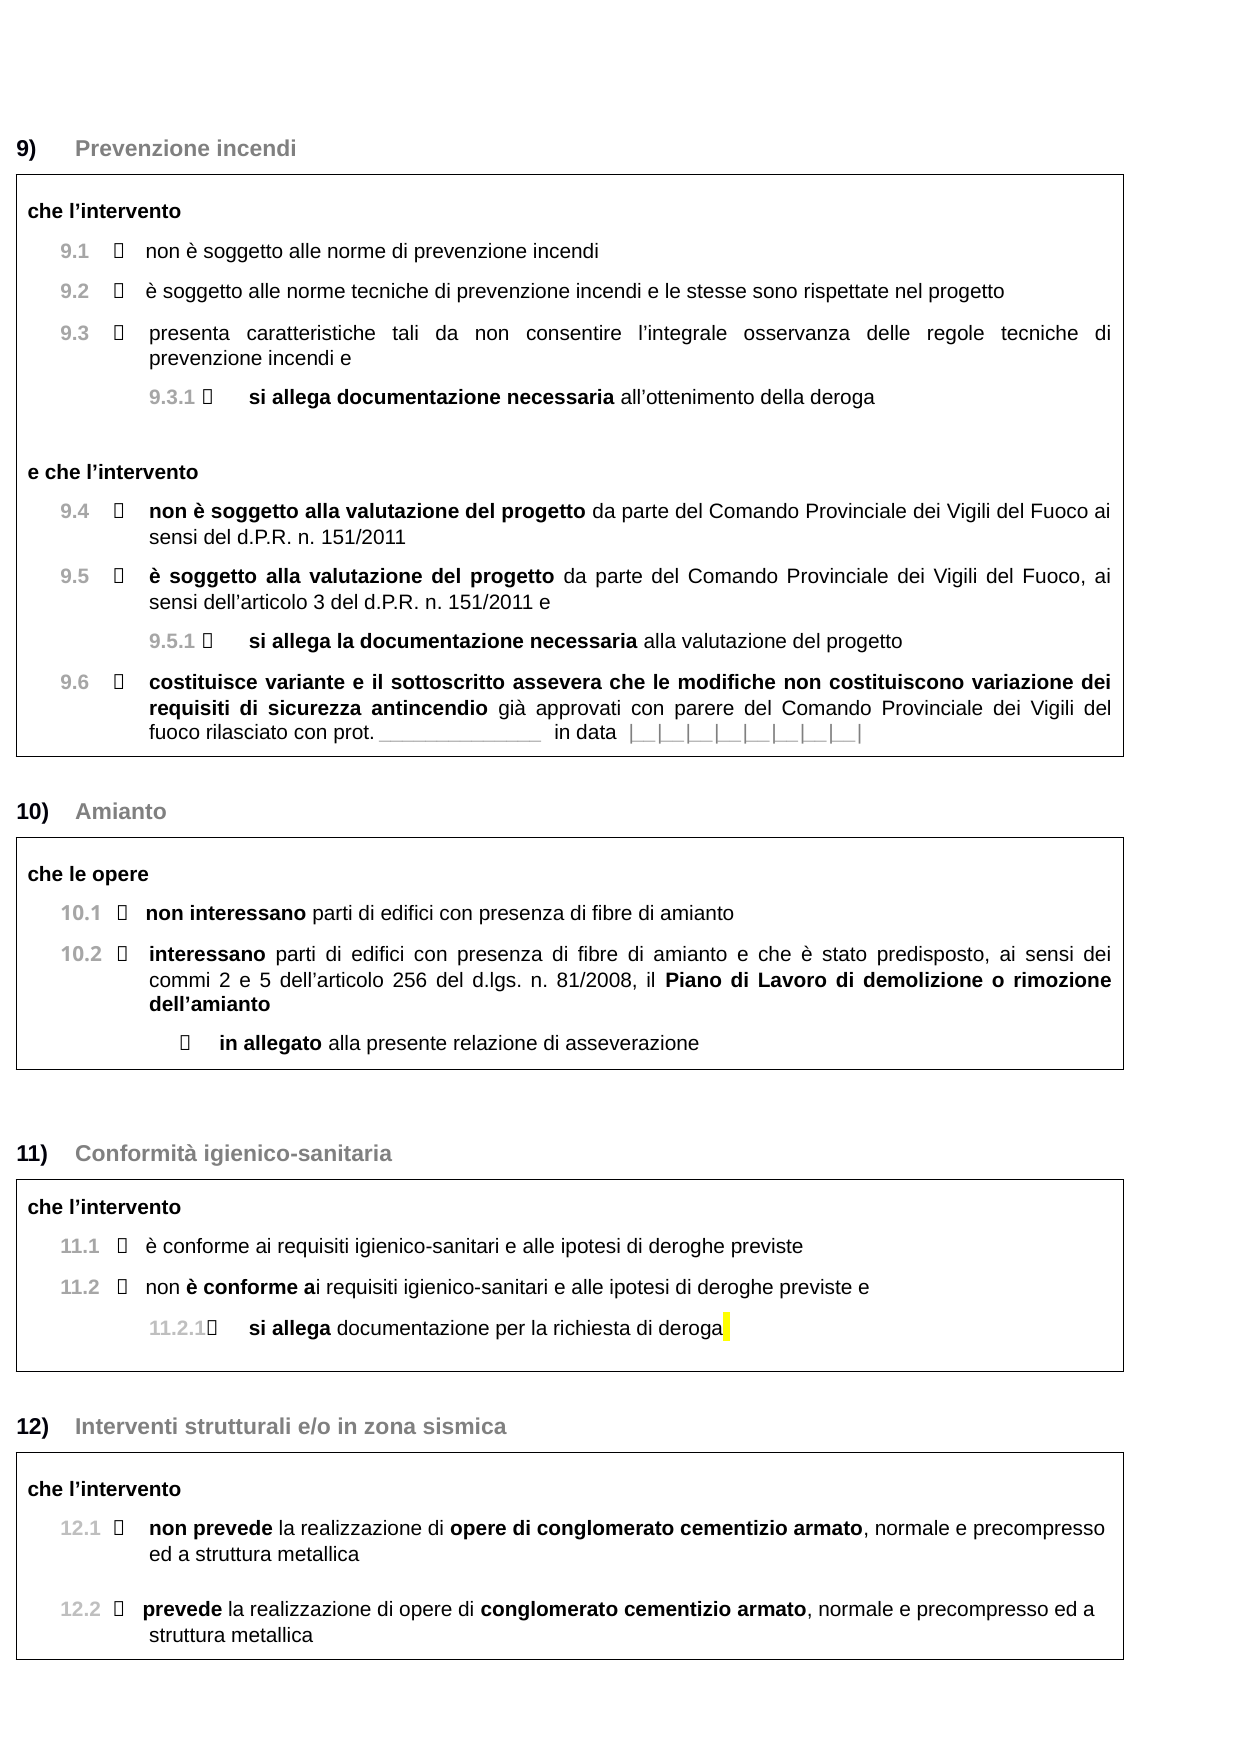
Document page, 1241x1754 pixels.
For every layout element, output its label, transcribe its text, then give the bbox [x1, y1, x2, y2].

list Amianto [16, 798, 1165, 824]
table_header che l’intervento 9.1  non è soggetto alle norme di prevenzione incendi 9.2  è soggetto alle norme tecniche di prevenzione incendi e le stesse sono rispettate nel progetto 9.3  presenta caratteristiche tali da non consentire l’integrale osservanza delle regole tecniche di prevenzione incendi e 9.3.1  si allega documentazione necessaria all’ottenimento della deroga e che l’intervento 9.4  non è soggetto alla valutazione del progetto da parte del Comando Provinciale dei Vigili del Fuoco ai sensi del d.P.R. n. 151/2011 9.5  è soggetto alla valutazione del progetto da parte del Comando Provinciale dei Vigili del Fuoco, ai sensi dell’articolo 3 del d.P.R. n. 151/2011 e 9.5.1  si allega la documentazione necessaria alla valutazione del progetto 9.6  costituisce variante e il sottoscritto assevera che le modifiche non costituiscono variazione dei requisiti di sicurezza antincendio già approvati con parere del Comando Provinciale dei Vigili del fuoco rilasciato con prot. ______________ in data |__|__|__|__|__|__|__|__| [17, 175, 1123, 756]
table_header che l’intervento  è conforme ai requisiti igienico-sanitari e alle ipotesi di deroghe previste  non è conforme ai requisiti igienico-sanitari e alle ipotesi di deroghe previste e 11.2.1 si allega documentazione per la richiesta di deroga [17, 1180, 1123, 1371]
list Interventi strutturali e/o in zona sismica [16, 1413, 1165, 1439]
table_header che le opere  non interessano parti di edifici con presenza di fibre di amianto  interessano parti di edifici con presenza di fibre di amianto e che è stato predisposto, ai sensi dei commi 2 e 5 dell’articolo 256 del d.lgs. n. 81/2008, il Piano di Lavoro di demolizione o rimozione dell’amianto  in allegato alla presente relazione di asseverazione [17, 838, 1123, 1069]
list Prevenzione incendi [16, 135, 1165, 162]
table_header che l’intervento 12.1  non prevede la realizzazione di opere di conglomerato cementizio armato, normale e precompresso ed a struttura metallica 12.2  prevede la realizzazione di opere di conglomerato cementizio armato, normale e precompresso ed a struttura metallica [17, 1453, 1123, 1659]
list Conformità igienico-sanitaria [16, 1140, 1165, 1167]
